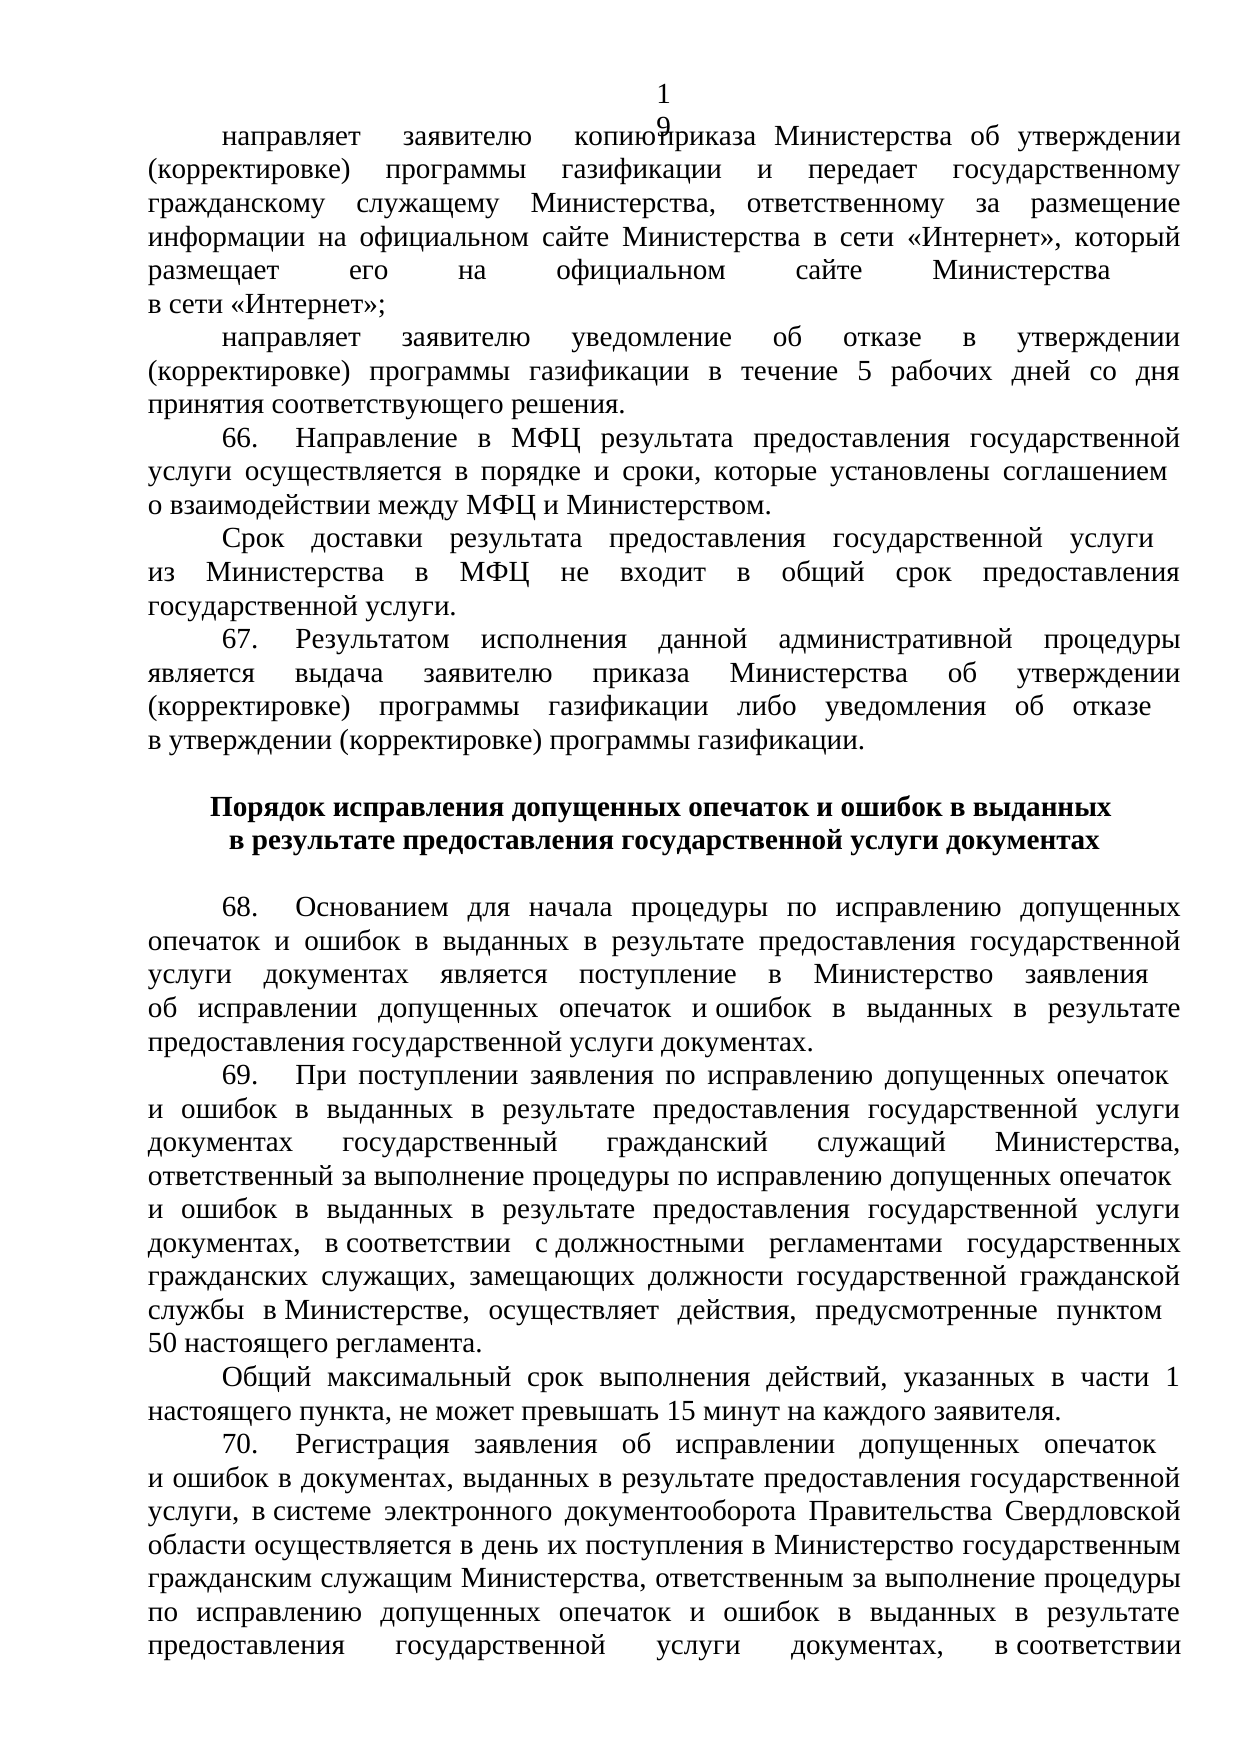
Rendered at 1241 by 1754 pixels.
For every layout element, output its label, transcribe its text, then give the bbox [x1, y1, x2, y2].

list Результатом исполнения данной административной процедуры является выдача заявителю приказа Министерства об утверждении (корректировке) программы газификации либо уведомления об отказе в утверждении (корректировке) программы газификации. [148, 621, 1181, 755]
text Срок доставки результата предоставления государственной услуги из Министерства в МФЦ не входит в общий срок предоставления государственной услуги. [148, 521, 1181, 621]
list Направление в МФЦ результата предоставления государственной услуги осуществляется в порядке и сроки, которые установлены соглашением о взаимодействии между МФЦ и Министерством. [148, 420, 1181, 521]
list Основанием для начала процедуры по исправлению допущенных опечаток и ошибок в выданных в результате предоставления государственной услуги документах является поступление в Министерство заявления об исправлении допущенных опечаток и ошибок в выданных в результате предоставления государственной услуги документах. [148, 889, 1181, 1057]
text направляет заявителю уведомление об отказе в утверждении (корректировке) программы газификации в течение 5 рабочих дней со дня принятия соответствующего решения. [148, 319, 1181, 420]
list При поступлении заявления по исправлению допущенных опечаток и ошибок в выданных в результате предоставления государственной услуги документах государственный гражданский служащий Министерства, ответственный за выполнение процедуры по исправлению допущенных опечаток и ошибок в выданных в результате предоставления государственной услуги документах, в соответствии с должностными регламентами государственных гражданских служащих, замещающих должности государственной гражданской службы в Министерстве, осуществляет действия, предусмотренные пунктом 50 настоящего регламента. [148, 1057, 1181, 1359]
text Общий максимальный срок выполнения действий, указанных в части 1 настоящего пункта, не может превышать 15 минут на каждого заявителя. [148, 1359, 1181, 1426]
text направляет заявителю копию приказа Министерства об утверждении (корректировке) программы газификации и передает государственному гражданскому служащему Министерства, ответственному за размещение информации на официальном сайте Министерства в сети «Интернет», который размещает его на официальном сайте Министерства в сети «Интернет»; [148, 118, 1181, 319]
text Порядок исправления допущенных опечаток и ошибок в выданных в результате предоставления государственной услуги документах [148, 789, 1181, 856]
list Регистрация заявления об исправлении допущенных опечаток и ошибок в документах, выданных в результате предоставления государственной услуги, в системе электронного документооборота Правительства Свердловской области осуществляется в день их поступления в Министерство государственным гражданским служащим Министерства, ответственным за выполнение процедуры по исправлению допущенных опечаток и ошибок в выданных в результате предоставления государственной услуги документах, в соответствии с должностными регламентами государственных гражданских служащих, замещающих должности государственной гражданской службы в Министерстве. [148, 1426, 1181, 1661]
